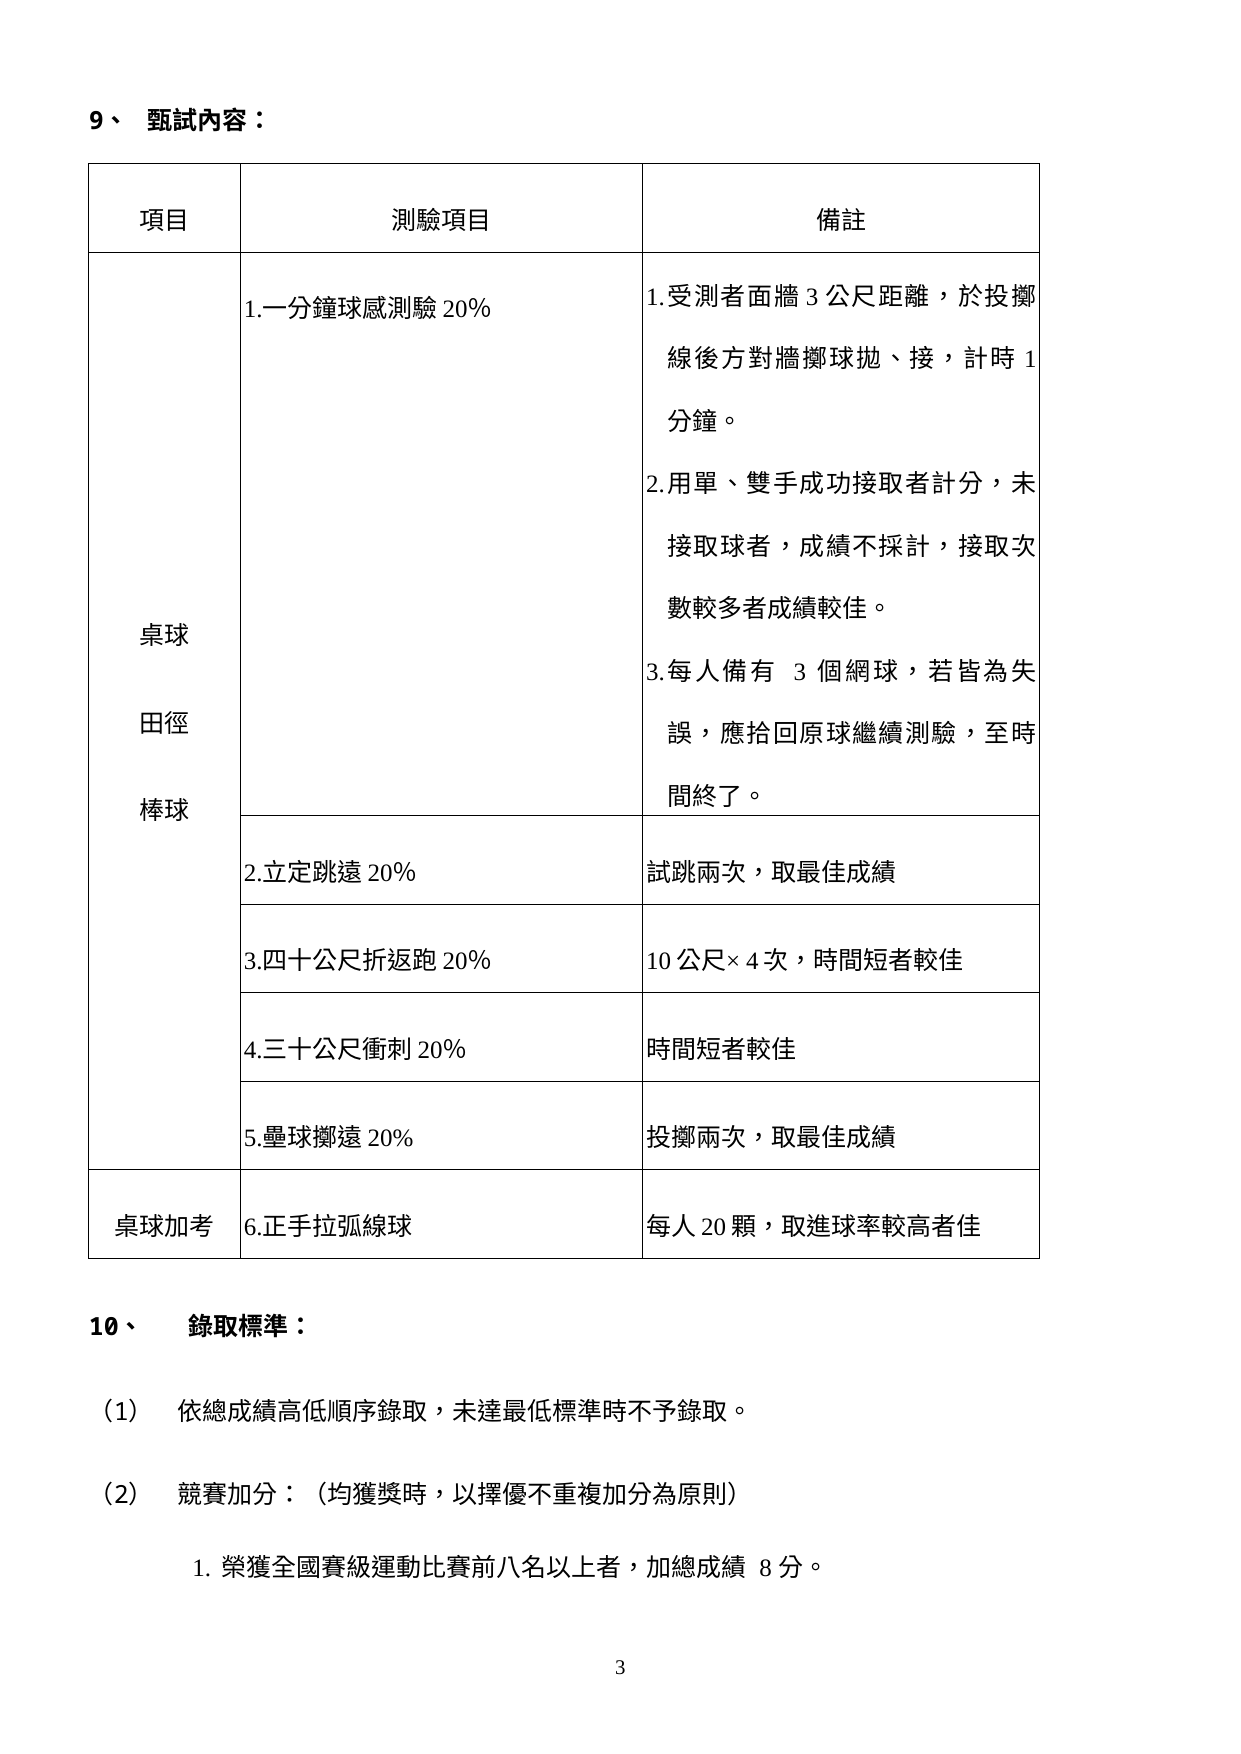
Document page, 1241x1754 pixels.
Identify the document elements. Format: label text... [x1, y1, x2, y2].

table_cell 6.正手拉弧線球 [241, 1170, 642, 1258]
table_cell 試跳兩次，取最佳成績 [643, 816, 1039, 904]
table_cell 4.三十公尺衝刺20％ [241, 993, 642, 1081]
table_header 測驗項目 [241, 164, 642, 252]
table_header 項目 [89, 164, 240, 252]
list 甄試內容： [89, 77, 1152, 139]
table_cell 2.立定跳遠20％ [241, 816, 642, 904]
table_cell 桌球加考 [89, 1170, 240, 1258]
table_cell 5.壘球擲遠20% [241, 1082, 642, 1169]
table_cell 1.一分鐘球感測驗20％ [241, 253, 642, 815]
table_cell 10公尺× 4次，時間短者較佳 [643, 905, 1039, 992]
table_cell 3.四十公尺折返跑20％ [241, 905, 642, 992]
table_cell 受測者面牆3公尺距離，於投擲線後方對牆擲球拋、接，計時1分鐘。 用單、雙手成功接取者計分，未接取球者，成績不採計，接取次數較多者成績較佳。 每人備有 3 個網球，若皆為失誤，應拾回原球繼續測驗，至時間終了。 [643, 253, 1039, 815]
table_cell 桌球 田徑 棒球 [89, 253, 240, 1169]
list 競賽加分：（均獲獎時，以擇優不重複加分為原則） [89, 1451, 1152, 1514]
table_header 備註 [643, 164, 1039, 252]
list 錄取標準： [89, 1282, 1152, 1345]
list 依總成績高低順序錄取，未達最低標準時不予錄取。 [89, 1368, 1152, 1430]
table_cell 投擲兩次，取最佳成績 [643, 1082, 1039, 1169]
list 榮獲全國賽級運動比賽前八名以上者，加總成績 8 分。 [192, 1524, 1152, 1587]
table_cell 每人20顆，取進球率較高者佳 [643, 1170, 1039, 1258]
table_cell 時間短者較佳 [643, 993, 1039, 1081]
